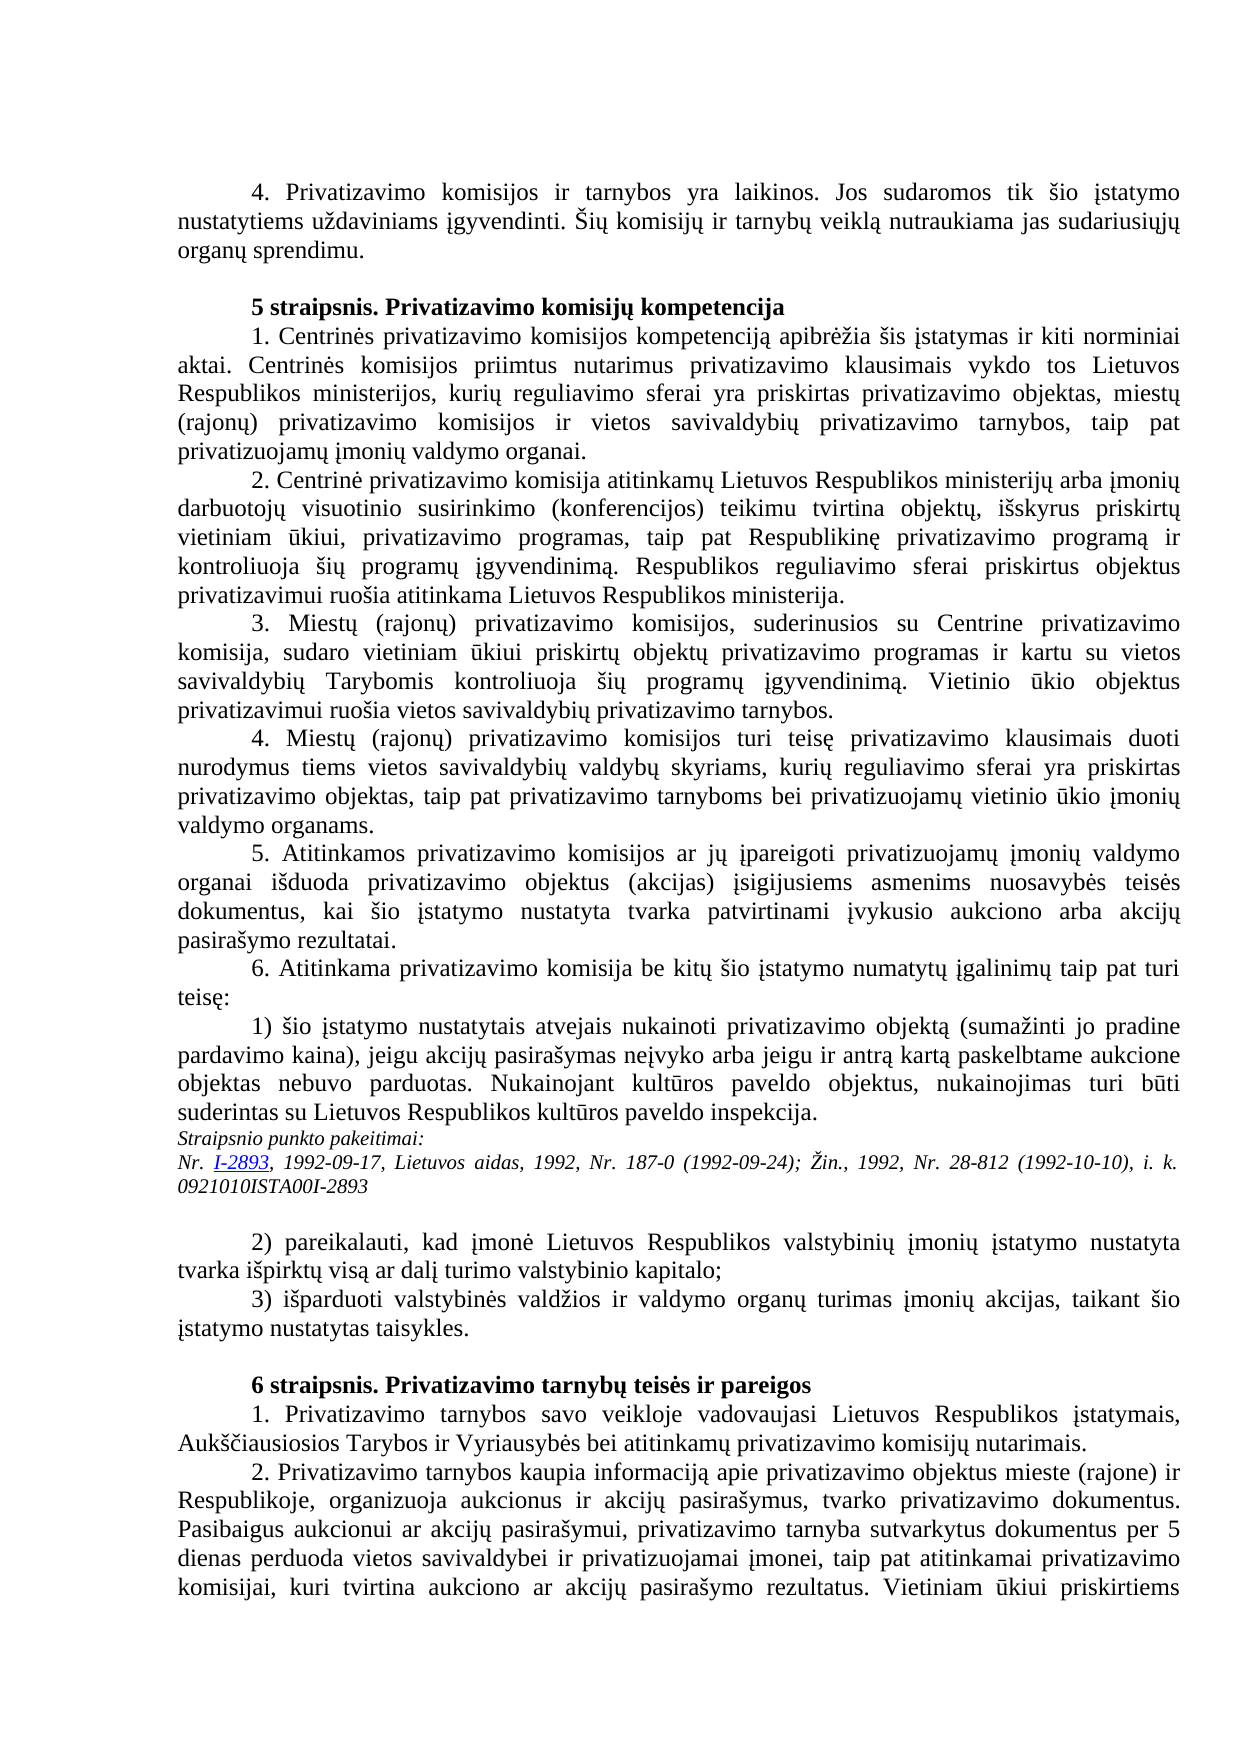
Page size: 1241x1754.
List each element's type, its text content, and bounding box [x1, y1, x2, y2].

text 4. Privatizavimo komisijos ir tarnybos yra laikinos. Jos sudaromos tik šio įstatymo nustatytiems uždaviniams įgyvendinti. Šių komisijų ir tarnybų veiklą nutraukiama jas sudariusiųjų organų sprendimu. [177, 177, 1181, 263]
text Straipsnio punkto pakeitimai: [177, 1126, 1181, 1150]
text 5. Atitinkamos privatizavimo komisijos ar jų įpareigoti privatizuojamų įmonių valdymo organai išduoda privatizavimo objektus (akcijas) įsigijusiems asmenims nuosavybės teisės dokumentus, kai šio įstatymo nustatyta tvarka patvirtinami įvykusio aukciono arba akcijų pasirašymo rezultatai. [177, 838, 1181, 953]
text 1. Privatizavimo tarnybos savo veikloje vadovaujasi Lietuvos Respublikos įstatymais, Aukščiausiosios Tarybos ir Vyriausybės bei atitinkamų privatizavimo komisijų nutarimais. [177, 1399, 1181, 1457]
text 2) pareikalauti, kad įmonė Lietuvos Respublikos valstybinių įmonių įstatymo nustatyta tvarka išpirktų visą ar dalį turimo valstybinio kapitalo; [177, 1227, 1181, 1284]
text 3) išparduoti valstybinės valdžios ir valdymo organų turimas įmonių akcijas, taikant šio įstatymo nustatytas taisykles. [177, 1284, 1181, 1342]
text 6. Atitinkama privatizavimo komisija be kitų šio įstatymo numatytų įgalinimų taip pat turi teisę: [177, 953, 1181, 1011]
text Nr. I-2893, 1992-09-17, Lietuvos aidas, 1992, Nr. 187-0 (1992-09-24); Žin., 1992, Nr. 28-812 (1992-10-10), i. k. 0921010ISTA00I-2893 [177, 1150, 1181, 1198]
text 1. Centrinės privatizavimo komisijos kompetenciją apibrėžia šis įstatymas ir kiti norminiai aktai. Centrinės komisijos priimtus nutarimus privatizavimo klausimais vykdo tos Lietuvos Respublikos ministerijos, kurių reguliavimo sferai yra priskirtas privatizavimo objektas, miestų (rajonų) privatizavimo komisijos ir vietos savivaldybių privatizavimo tarnybos, taip pat privatizuojamų įmonių valdymo organai. [177, 321, 1181, 465]
text 5 straipsnis. Privatizavimo komisijų kompetencija [177, 292, 1181, 321]
text 2. Centrinė privatizavimo komisija atitinkamų Lietuvos Respublikos ministerijų arba įmonių darbuotojų visuotinio susirinkimo (konferencijos) teikimu tvirtina objektų, išskyrus priskirtų vietiniam ūkiui, privatizavimo programas, taip pat Respublikinę privatizavimo programą ir kontroliuoja šių programų įgyvendinimą. Respublikos reguliavimo sferai priskirtus objektus privatizavimui ruošia atitinkama Lietuvos Respublikos ministerija. [177, 465, 1181, 608]
text 3. Miestų (rajonų) privatizavimo komisijos, suderinusios su Centrine privatizavimo komisija, sudaro vietiniam ūkiui priskirtų objektų privatizavimo programas ir kartu su vietos savivaldybių Tarybomis kontroliuoja šių programų įgyvendinimą. Vietinio ūkio objektus privatizavimui ruošia vietos savivaldybių privatizavimo tarnybos. [177, 608, 1181, 723]
text 4. Miestų (rajonų) privatizavimo komisijos turi teisę privatizavimo klausimais duoti nurodymus tiems vietos savivaldybių valdybų skyriams, kurių reguliavimo sferai yra priskirtas privatizavimo objektas, taip pat privatizavimo tarnyboms bei privatizuojamų vietinio ūkio įmonių valdymo organams. [177, 723, 1181, 838]
text 1) šio įstatymo nustatytais atvejais nukainoti privatizavimo objektą (sumažinti jo pradine pardavimo kaina), jeigu akcijų pasirašymas neįvyko arba jeigu ir antrą kartą paskelbtame aukcione objektas nebuvo parduotas. Nukainojant kultūros paveldo objektus, nukainojimas turi būti suderintas su Lietuvos Respublikos kultūros paveldo inspekcija. [177, 1011, 1181, 1126]
text 2. Privatizavimo tarnybos kaupia informaciją apie privatizavimo objektus mieste (rajone) ir Respublikoje, organizuoja aukcionus ir akcijų pasirašymus, tvarko privatizavimo dokumentus. Pasibaigus aukcionui ar akcijų pasirašymui, privatizavimo tarnyba sutvarkytus dokumentus per 5 dienas perduoda vietos savivaldybei ir privatizuojamai įmonei, taip pat atitinkamai privatizavimo komisijai, kuri tvirtina aukciono ar akcijų pasirašymo rezultatus. Vietiniam ūkiui priskirtiems [177, 1457, 1181, 1601]
text 6 straipsnis. Privatizavimo tarnybų teisės ir pareigos [177, 1371, 1181, 1399]
